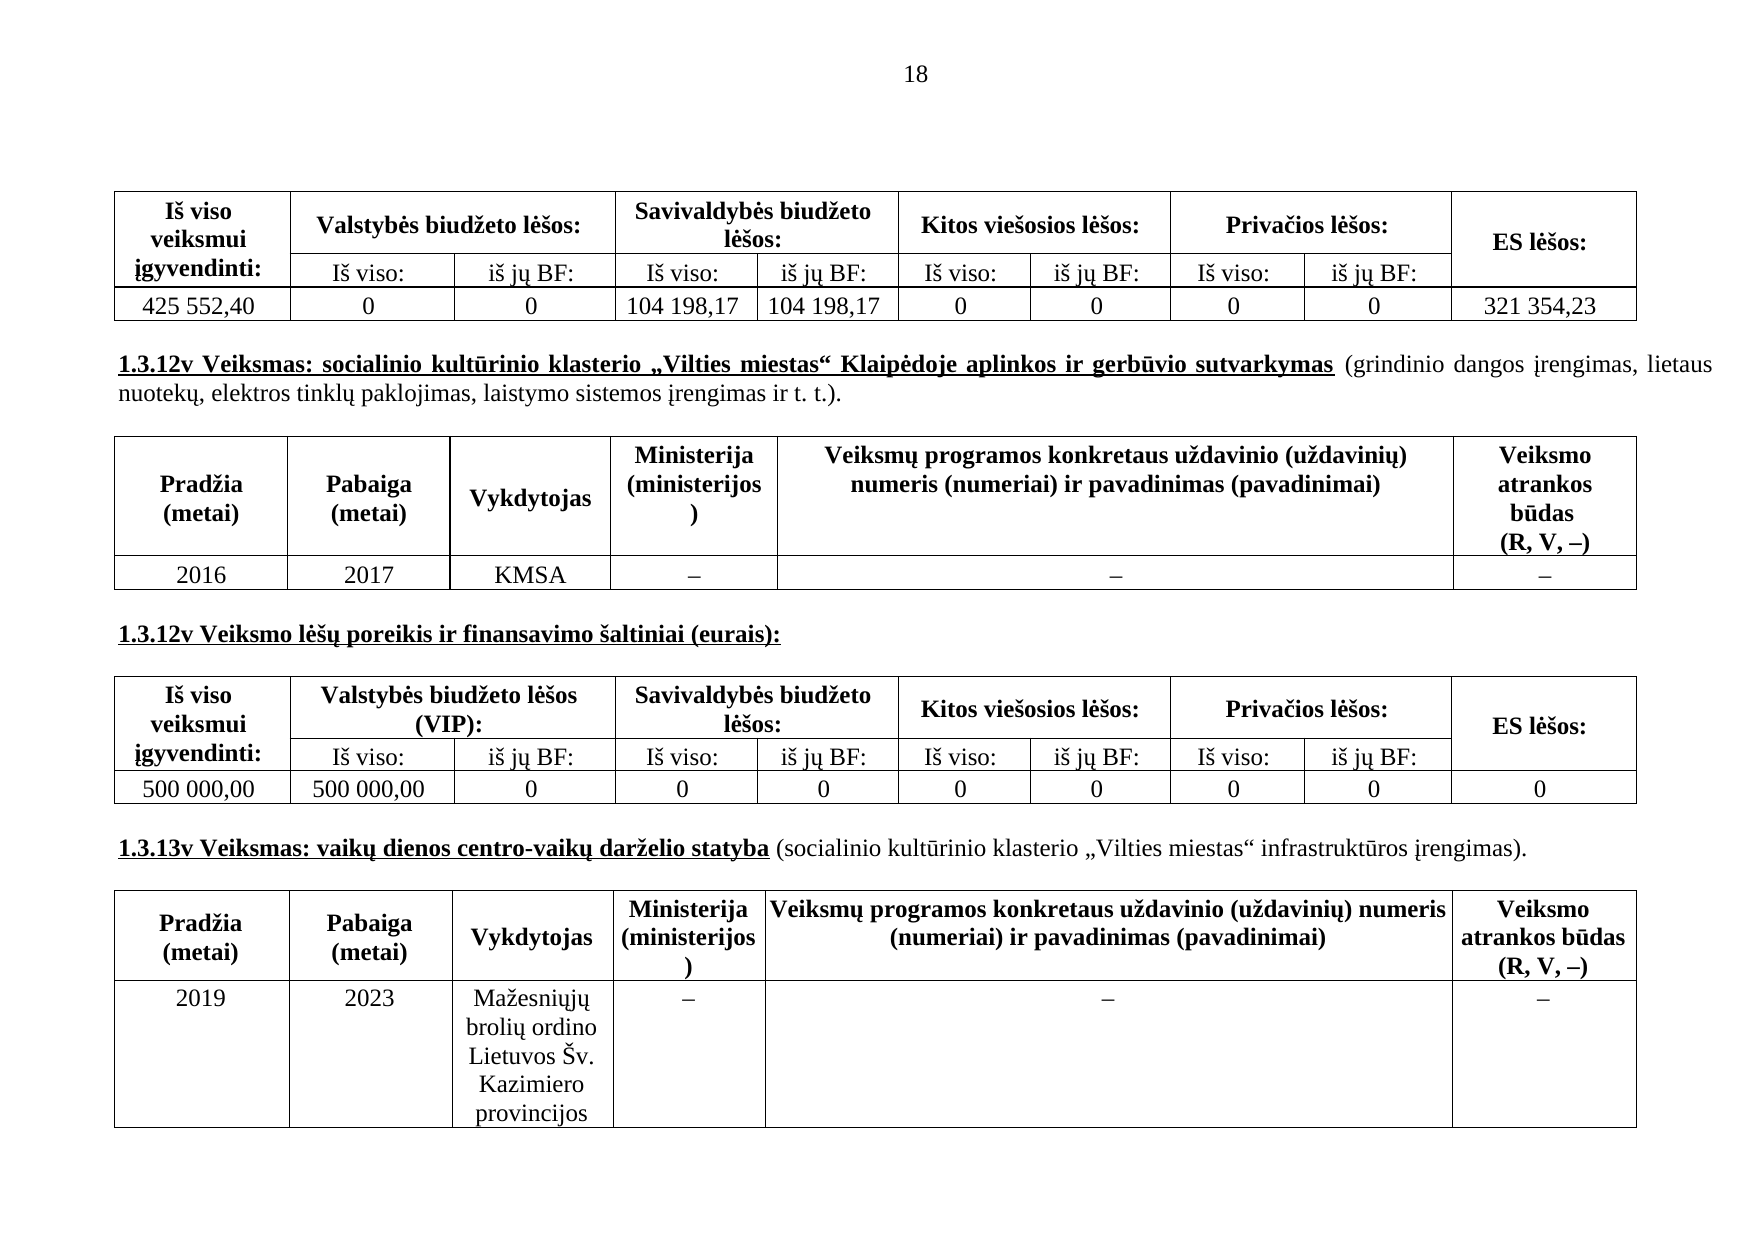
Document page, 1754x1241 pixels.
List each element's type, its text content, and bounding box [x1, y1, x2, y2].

text 1.3.12v Veiksmo lėšų poreikis ir finansavimo šaltiniai (eurais): [118, 619, 1713, 647]
table_cell 2023 [290, 981, 452, 1127]
table_cell – [766, 981, 1452, 1127]
table_cell 0 [616, 771, 757, 803]
table_header Pabaiga (metai) [290, 891, 452, 980]
table_header Iš viso veiksmui įgyvendinti: [115, 192, 290, 286]
table_cell – [614, 981, 765, 1127]
table_cell 0 [1305, 288, 1451, 320]
table_cell iš jų BF: [1305, 254, 1451, 286]
table_cell – [1453, 981, 1636, 1127]
table_cell 500 000,00 [291, 771, 454, 803]
table_header Ministerija (ministerijos) [614, 891, 765, 980]
table_cell Iš viso: [1171, 739, 1304, 770]
table_cell iš jų BF: [758, 254, 898, 286]
table_header Valstybės biudžeto lėšos: [291, 192, 615, 253]
table_cell Iš viso: [1171, 254, 1304, 286]
table_cell 2019 [115, 981, 289, 1127]
table_cell 0 [758, 771, 898, 803]
table_cell Iš viso: [899, 254, 1030, 286]
table_header Valstybės biudžeto lėšos (VIP): [291, 677, 615, 738]
table_cell KMSA [451, 556, 610, 589]
table_cell iš jų BF: [758, 739, 898, 770]
table_cell Iš viso: [616, 254, 757, 286]
table_cell 0 [455, 288, 615, 320]
table_cell 0 [899, 771, 1030, 803]
table_cell 0 [1305, 771, 1451, 803]
table_cell iš jų BF: [1031, 254, 1170, 286]
text 1.3.13v Veiksmas: vaikų dienos centro-vaikų darželio statyba (socialinio kultūrinio klasterio „Vilties miestas“ infrastruktūros įrengimas). [118, 833, 1713, 862]
table_header Vykdytojas [451, 437, 610, 555]
table_cell 0 [1031, 771, 1170, 803]
table_header Kitos viešosios lėšos: [899, 192, 1170, 253]
table_cell Mažesniųjų brolių ordino Lietuvos Šv. Kazimiero provincijos [453, 981, 613, 1127]
table_cell 500 000,00 [115, 771, 290, 803]
table_cell Iš viso: [616, 739, 757, 770]
table_cell 104 198,17 [758, 288, 898, 320]
table_header Iš viso veiksmui įgyvendinti: [115, 677, 290, 770]
table_cell 321 354,23 [1452, 288, 1636, 320]
table_cell 425 552,40 [115, 288, 290, 320]
table_header Pradžia (metai) [115, 891, 289, 980]
table_cell 0 [1452, 771, 1636, 803]
table_header Privačios lėšos: [1171, 677, 1451, 738]
table_cell – [1454, 556, 1636, 589]
table_header Pradžia (metai) [115, 437, 287, 555]
table_header ES lėšos: [1452, 677, 1636, 770]
table_cell 2016 [115, 556, 287, 589]
table_header Privačios lėšos: [1171, 192, 1451, 253]
table_cell 0 [1171, 288, 1304, 320]
table_cell – [778, 556, 1453, 589]
table_header Savivaldybės biudžeto lėšos: [616, 192, 898, 253]
text 1.3.12v Veiksmas: socialinio kultūrinio klasterio „Vilties miestas“ Klaipėdoje aplinkos ir gerbūvio sutvarkymas (grindinio dangos įrengimas, lietaus nuotekų, elektros tinklų paklojimas, laistymo sistemos įrengimas ir t. t.). [118, 349, 1713, 407]
table_cell iš jų BF: [1031, 739, 1170, 770]
table_cell 104 198,17 [616, 288, 757, 320]
table_cell Iš viso: [899, 739, 1030, 770]
table_header Veiksmo atrankos būdas (R, V, –) [1453, 891, 1636, 980]
table_cell iš jų BF: [455, 254, 615, 286]
table_header Vykdytojas [453, 891, 613, 980]
table_header ES lėšos: [1452, 192, 1636, 286]
table_cell iš jų BF: [1305, 739, 1451, 770]
table_cell Iš viso: [291, 254, 454, 286]
table_cell 0 [899, 288, 1030, 320]
table_header Pabaiga (metai) [288, 437, 449, 555]
table_cell Iš viso: [291, 739, 454, 770]
table_cell 0 [1031, 288, 1170, 320]
table_header Veiksmų programos konkretaus uždavinio (uždavinių) numeris (numeriai) ir pavadinimas (pavadinimai) [778, 437, 1453, 555]
table_header Veiksmo atrankos būdas (R, V, –) [1454, 437, 1636, 555]
table_cell 2017 [288, 556, 449, 589]
table_cell iš jų BF: [455, 739, 615, 770]
table_header Kitos viešosios lėšos: [899, 677, 1170, 738]
table_cell 0 [455, 771, 615, 803]
table_header Savivaldybės biudžeto lėšos: [616, 677, 898, 738]
table_cell – [611, 556, 777, 589]
table_cell 0 [291, 288, 454, 320]
table_header Veiksmų programos konkretaus uždavinio (uždavinių) numeris (numeriai) ir pavadinimas (pavadinimai) [766, 891, 1452, 980]
table_cell 0 [1171, 771, 1304, 803]
table_header Ministerija (ministerijos) [611, 437, 777, 555]
